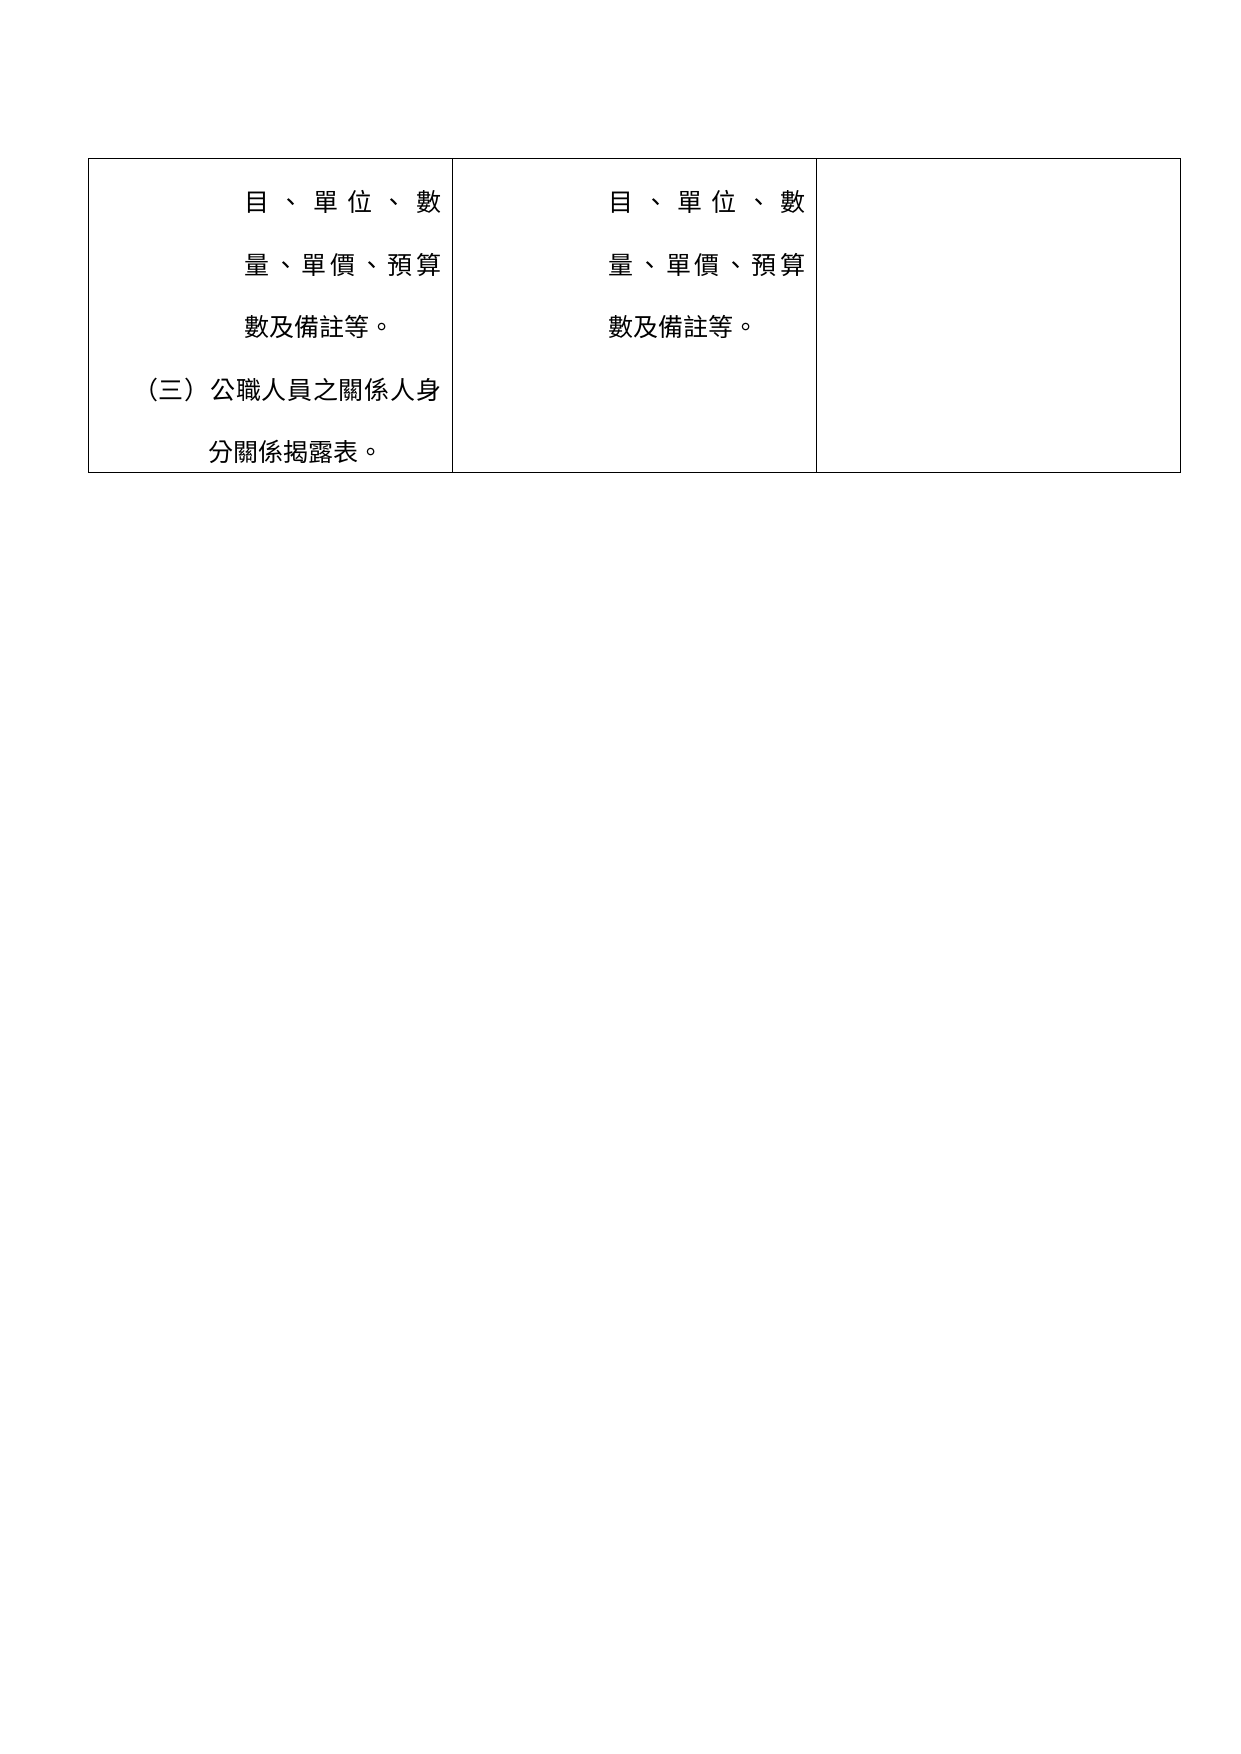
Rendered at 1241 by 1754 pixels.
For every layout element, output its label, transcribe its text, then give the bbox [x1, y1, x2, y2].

table_cell 目、單位、數量、單價、預算數及備註等。 [453, 159, 816, 472]
table_cell [817, 159, 1180, 472]
table_cell 目、單位、數量、單價、預算數及備註等。 （三）公職人員之關係人身分關係揭露表。 [89, 159, 452, 472]
